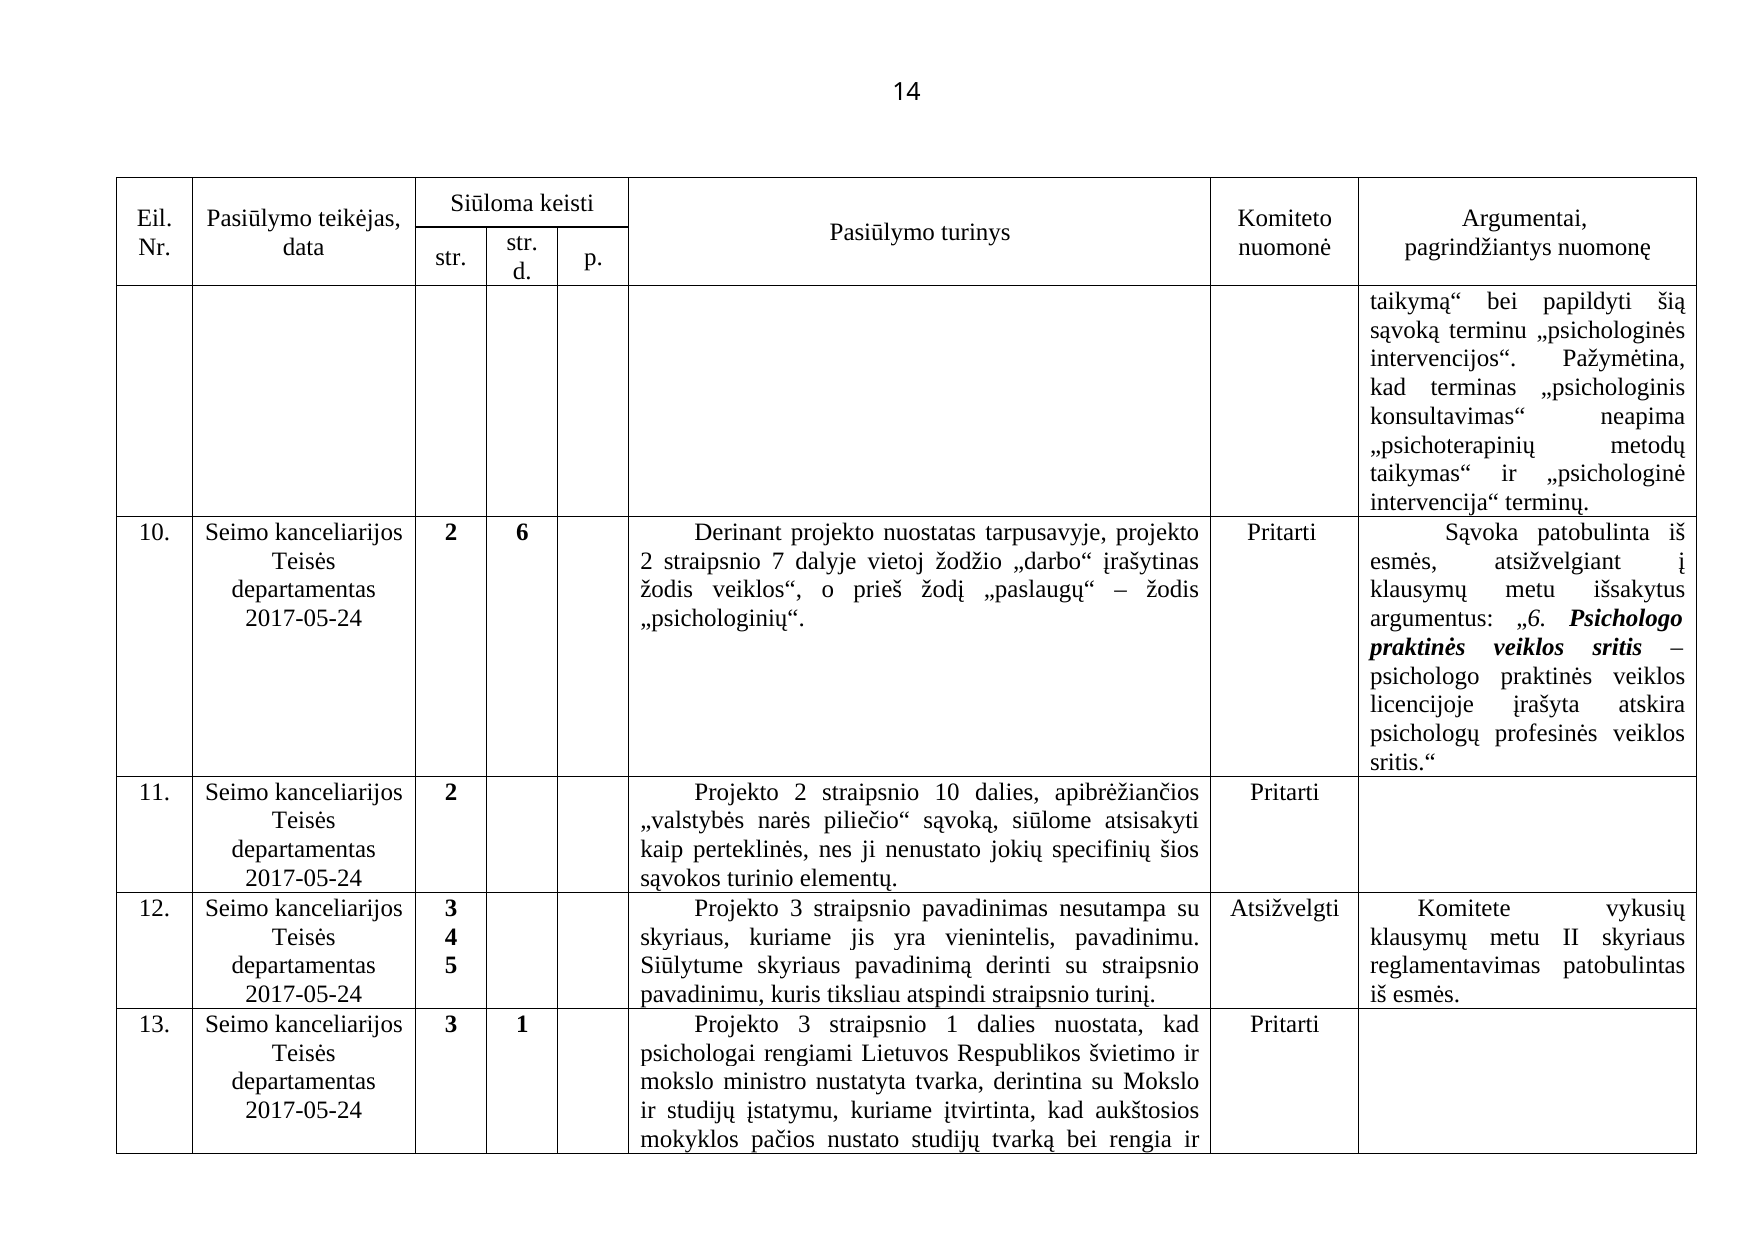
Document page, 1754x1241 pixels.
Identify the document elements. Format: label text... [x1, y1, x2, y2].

table_cell [416, 286, 486, 516]
table_cell [193, 286, 415, 516]
table_header Pasiūlymo teikėjas, data [193, 178, 415, 285]
table_cell 2 [416, 517, 486, 776]
table_cell [558, 777, 628, 892]
table_cell 3 [416, 1009, 486, 1153]
table_header Eil. Nr. [117, 178, 192, 285]
table_cell Seimo kanceliarijos Teisės departamentas 2017-05-24 [193, 777, 415, 892]
table_cell 13. [117, 1009, 192, 1153]
table_cell p. [558, 228, 628, 285]
table_cell [117, 286, 192, 516]
table_cell 1 [487, 1009, 557, 1153]
table_cell Pritarti [1211, 517, 1358, 776]
table_cell [487, 777, 557, 892]
table_cell [1211, 286, 1358, 516]
table_cell Sąvoka patobulinta iš esmės, atsižvelgiant į klausymų metu išsakytus argumentus: „6. Psichologo praktinės veiklos sritis – psichologo praktinės veiklos licencijoje įrašyta atskira psichologų profesinės veiklos sritis.“ [1359, 517, 1696, 776]
table_cell 12. [117, 893, 192, 1008]
table_cell [1359, 777, 1696, 892]
table_header Argumentai, pagrindžiantys nuomonę [1359, 178, 1696, 285]
table_cell Komitete vykusių klausymų metu II skyriaus reglamentavimas patobulintas iš esmės. [1359, 893, 1696, 1008]
table_header Pasiūlymo turinys [629, 178, 1210, 285]
table_cell Seimo kanceliarijos Teisės departamentas 2017-05-24 [193, 1009, 415, 1153]
table_cell Atsižvelgti [1211, 893, 1358, 1008]
table_cell Projekto 3 straipsnio pavadinimas nesutampa su skyriaus, kuriame jis yra vienintelis, pavadinimu. Siūlytume skyriaus pavadinimą derinti su straipsnio pavadinimu, kuris tiksliau atspindi straipsnio turinį. [629, 893, 1210, 1008]
table_cell [487, 893, 557, 1008]
table_cell taikymą“ bei papildyti šią sąvoką terminu „psichologinės intervencijos“. Pažymėtina, kad terminas „psichologinis konsultavimas“ neapima „psichoterapinių metodų taikymas“ ir „psichologinė intervencija“ terminų. [1359, 286, 1696, 516]
table_cell 2 [416, 777, 486, 892]
table_cell [487, 286, 557, 516]
table_cell Seimo kanceliarijos Teisės departamentas 2017-05-24 [193, 517, 415, 776]
table_cell [1359, 1009, 1696, 1153]
table_cell 3 4 5 [416, 893, 486, 1008]
table_cell Seimo kanceliarijos Teisės departamentas 2017-05-24 [193, 893, 415, 1008]
table_cell Pritarti [1211, 1009, 1358, 1153]
table_cell Projekto 3 straipsnio 1 dalies nuostata, kad psichologai rengiami Lietuvos Respublikos švietimo ir mokslo ministro nustatyta tvarka, derintina su Mokslo ir studijų įstatymu, kuriame įtvirtinta, kad aukštosios mokyklos pačios nustato studijų tvarką bei rengia ir [629, 1009, 1210, 1153]
table_cell str. d. [487, 228, 557, 285]
table_cell str. [416, 228, 486, 285]
table_cell [558, 1009, 628, 1153]
table_cell 10. [117, 517, 192, 776]
table_header Komiteto nuomonė [1211, 178, 1358, 285]
table_cell 6 [487, 517, 557, 776]
table_cell [558, 517, 628, 776]
table_cell [558, 893, 628, 1008]
table_cell Projekto 2 straipsnio 10 dalies, apibrėžiančios „valstybės narės piliečio“ sąvoką, siūlome atsisakyti kaip perteklinės, nes ji nenustato jokių specifinių šios sąvokos turinio elementų. [629, 777, 1210, 892]
table_cell Derinant projekto nuostatas tarpusavyje, projekto 2 straipsnio 7 dalyje vietoj žodžio „darbo“ įrašytinas žodis veiklos“, o prieš žodį „paslaugų“ – žodis „psichologinių“. [629, 517, 1210, 776]
table_cell [558, 286, 628, 516]
table_header Siūloma keisti [416, 178, 628, 226]
table_cell [629, 286, 1210, 516]
table_cell Pritarti [1211, 777, 1358, 892]
table_cell 11. [117, 777, 192, 892]
